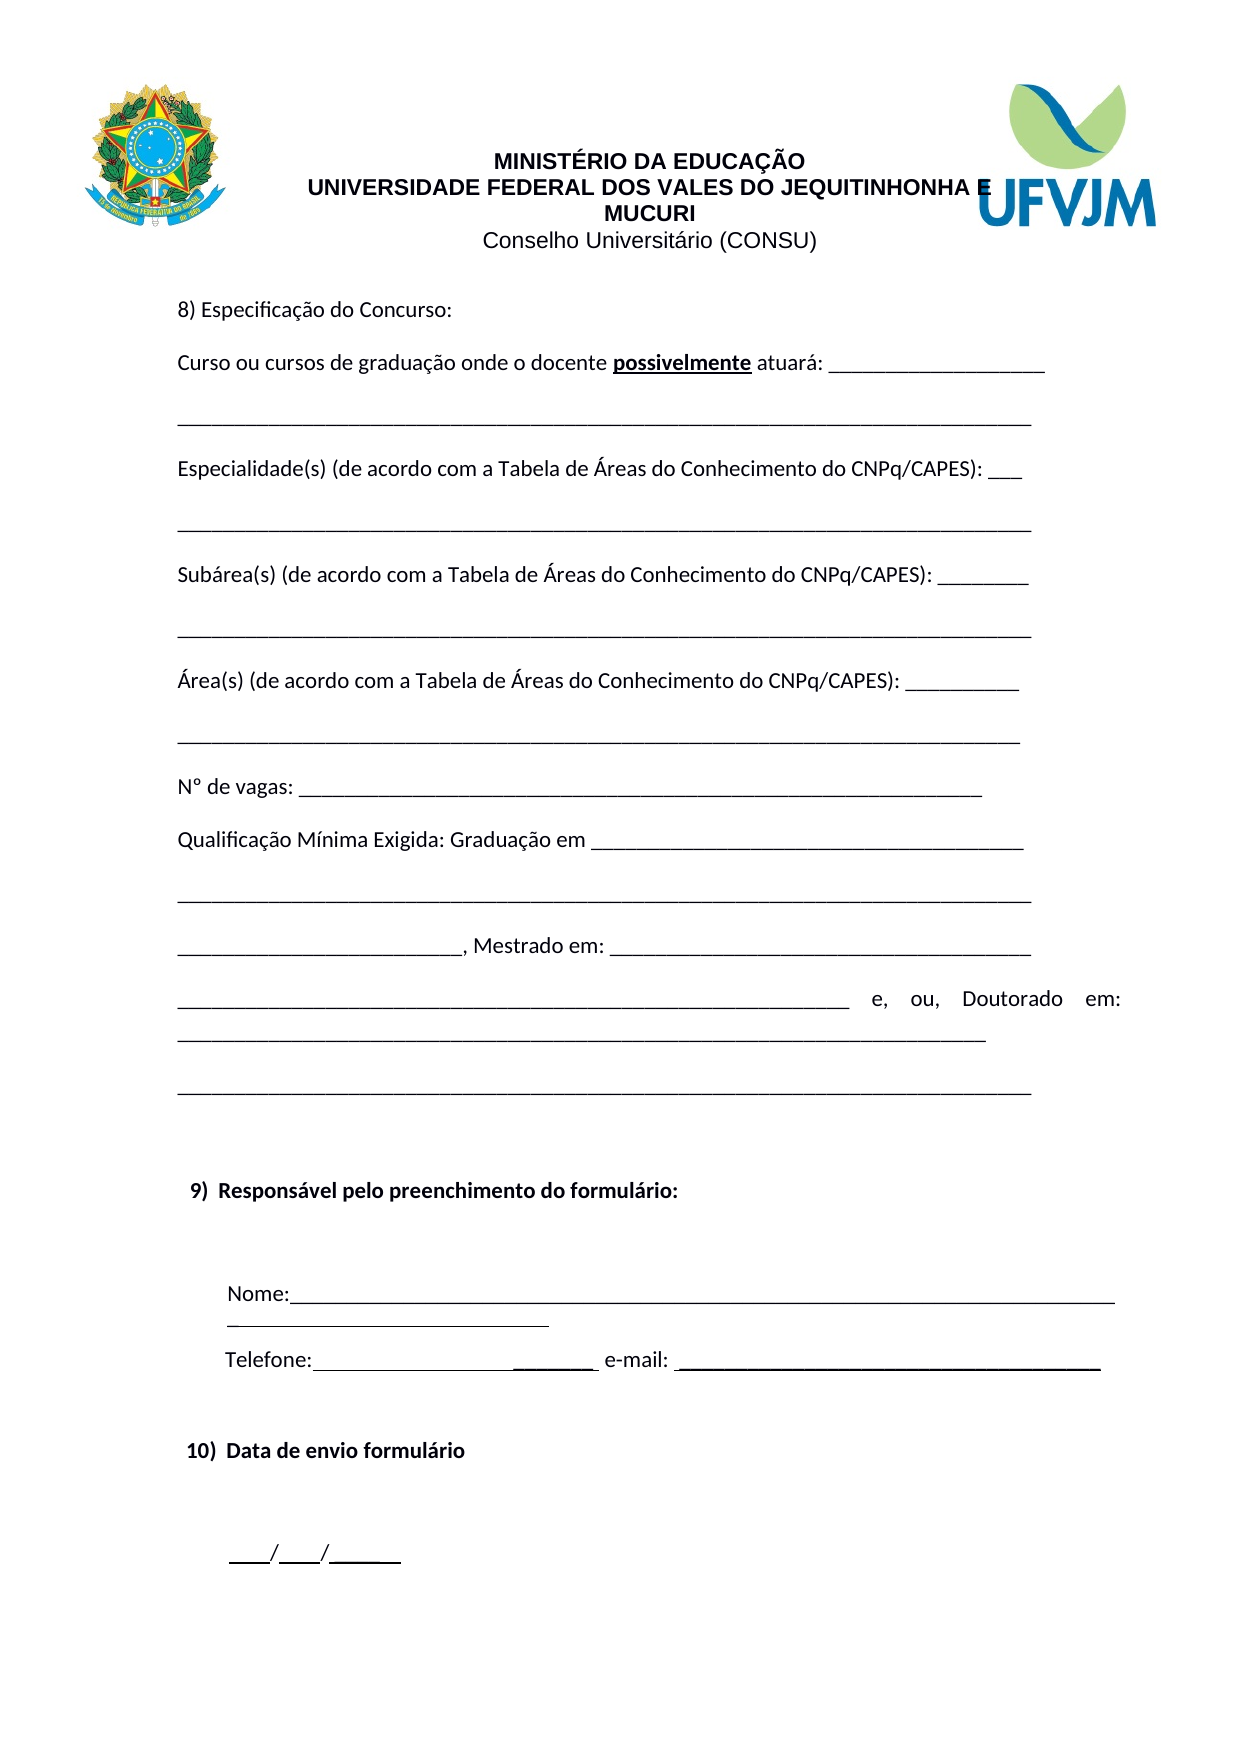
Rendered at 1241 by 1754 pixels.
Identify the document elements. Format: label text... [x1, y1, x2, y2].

text 8) Especificação do Concurso: [177, 295, 1122, 323]
text 9) Responsável pelo preenchimento do formulário: [189, 1176, 1122, 1204]
text ___________________________________________________________________________ [177, 401, 1122, 429]
text __________________________________________________________________________ [177, 719, 1122, 747]
text ___________________________________________________________________________ [177, 613, 1122, 641]
text Nome:__________________________________________________________________________ [227, 1282, 1122, 1328]
text Qualificação Mínima Exigida: Graduação em ______________________________________ [177, 826, 1122, 853]
text 10) Data de envio formulário [186, 1436, 466, 1464]
text Especialidade(s) (de acordo com a Tabela de Áreas do Conhecimento do CNPq/CAPES): ___ [177, 454, 1122, 482]
text Telefone: _______ e-mail: _____________________________________ [177, 1348, 1122, 1371]
text Subárea(s) (de acordo com a Tabela de Áreas do Conhecimento do CNPq/CAPES): ________ [177, 560, 1122, 588]
text Curso ou cursos de graduação onde o docente possivelmente atuará: ___________________ [177, 348, 1122, 376]
text ___________________________________________________________________________ [177, 507, 1122, 535]
text / / ____ [229, 1542, 403, 1565]
text Área(s) (de acordo com a Tabela de Áreas do Conhecimento do CNPq/CAPES): __________ [177, 666, 1122, 694]
text _________________________, Mestrado em: _____________________________________ [177, 932, 1122, 959]
text ___________________________________________________________________________ [177, 1070, 1122, 1098]
text ___________________________________________________________ e, ou, Doutorado em: _______________________________________________________________________ [177, 984, 1122, 1045]
text ___________________________________________________________________________ [177, 878, 1122, 907]
text Nº de vagas: ____________________________________________________________ [177, 772, 1122, 801]
